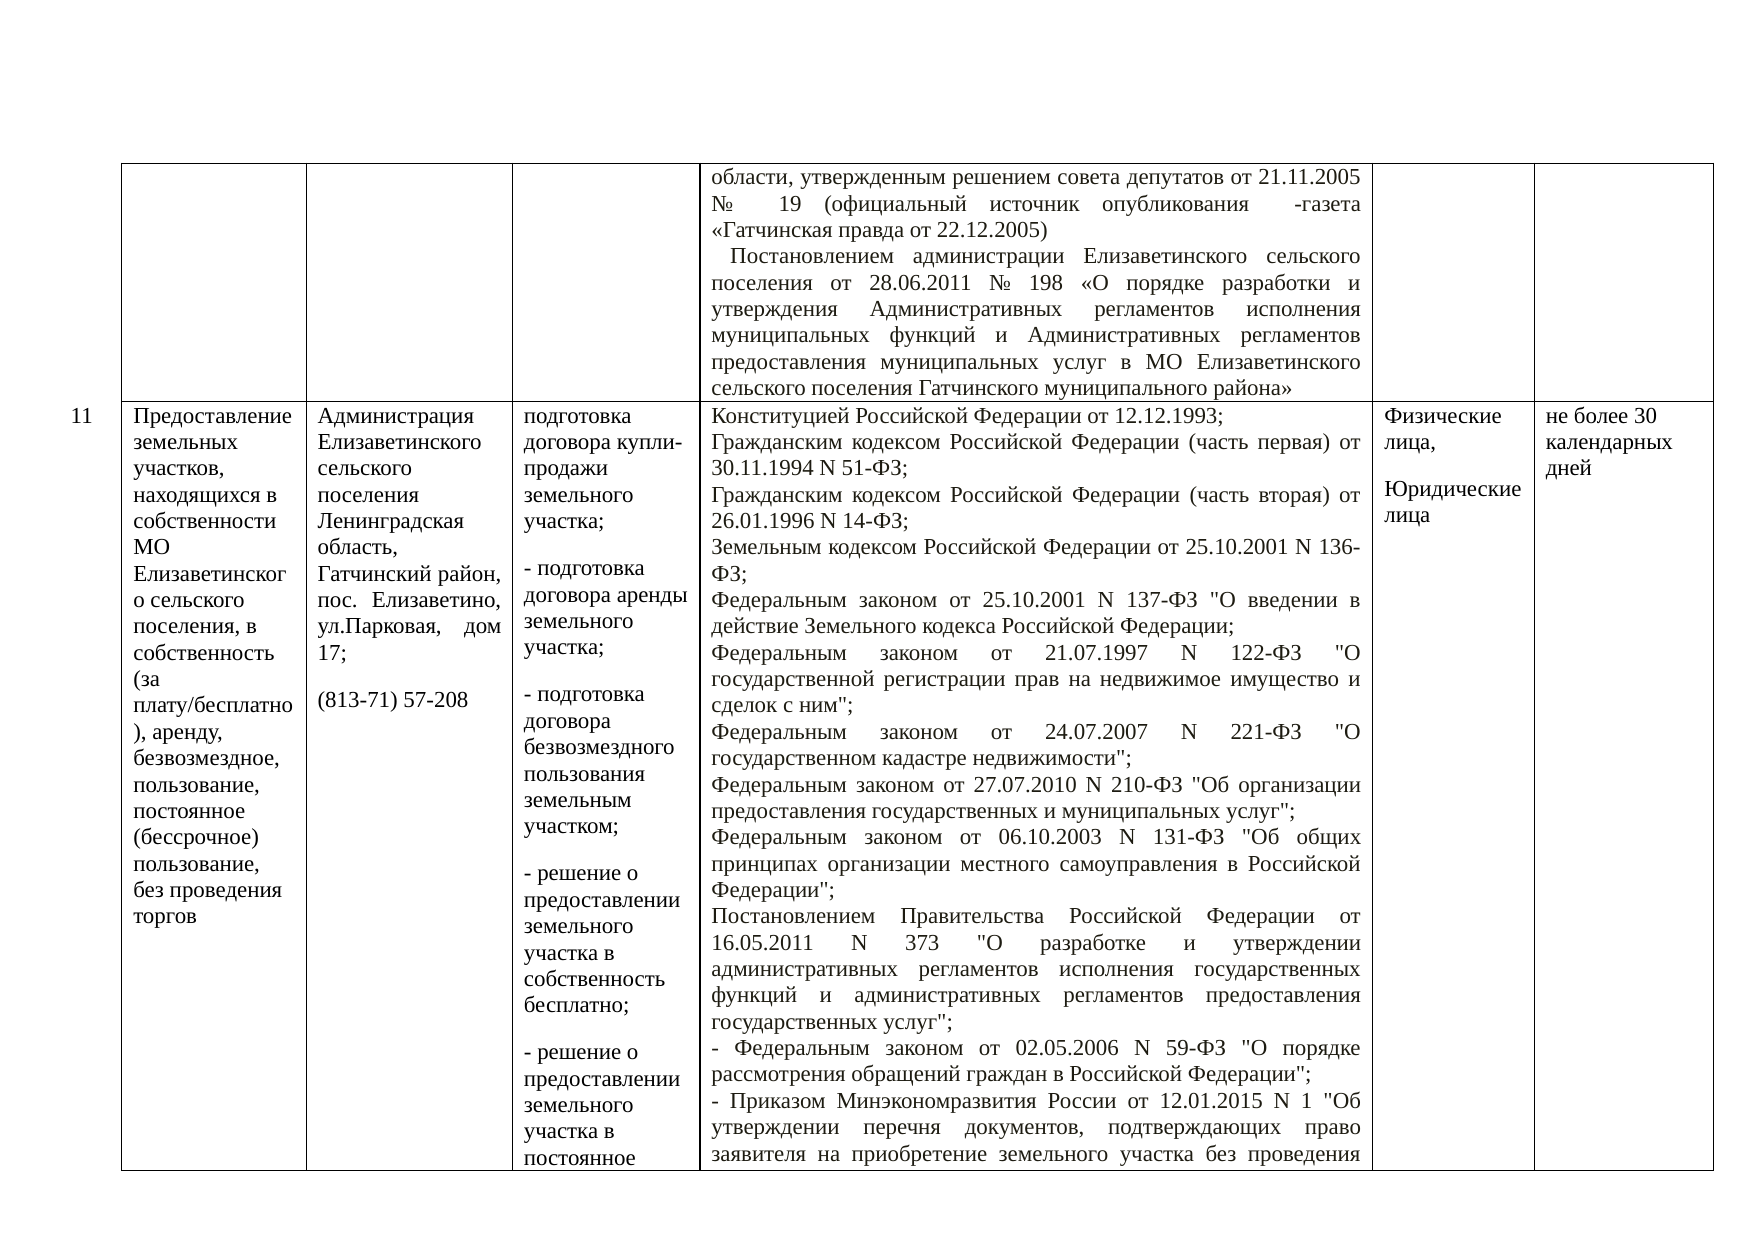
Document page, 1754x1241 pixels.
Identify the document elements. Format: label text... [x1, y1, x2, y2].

table_cell области, утвержденным решением совета депутатов от 21.11.2005 № 19 (официальный источник опубликования -газета «Гатчинская правда от 22.12.2005) Постановлением администрации Елизаветинского сельского поселения от 28.06.2011 № 198 «О порядке разработки и утверждения Административных регламентов исполнения муниципальных функций и Административных регламентов предоставления муниципальных услуг в МО Елизаветинского сельского поселения Гатчинского муниципального района» [701, 164, 1372, 401]
table_cell Конституцией Российской Федерации от 12.12.1993; Гражданским кодексом Российской Федерации (часть первая) от 30.11.1994 N 51-ФЗ; Гражданским кодексом Российской Федерации (часть вторая) от 26.01.1996 N 14-ФЗ; Земельным кодексом Российской Федерации от 25.10.2001 N 136-ФЗ; Федеральным законом от 25.10.2001 N 137-ФЗ "О введении в действие Земельного кодекса Российской Федерации; Федеральным законом от 21.07.1997 N 122-ФЗ "О государственной регистрации прав на недвижимое имущество и сделок с ним"; Федеральным законом от 24.07.2007 N 221-ФЗ "О государственном кадастре недвижимости"; Федеральным законом от 27.07.2010 N 210-ФЗ "Об организации предоставления государственных и муниципальных услуг"; Федеральным законом от 06.10.2003 N 131-ФЗ "Об общих принципах организации местного самоуправления в Российской Федерации"; Постановлением Правительства Российской Федерации от 16.05.2011 N 373 "О разработке и утверждении административных регламентов исполнения государственных функций и административных регламентов предоставления государственных услуг"; - Федеральным законом от 02.05.2006 N 59-ФЗ "О порядке рассмотрения обращений граждан в Российской Федерации"; - Приказом Минэкономразвития России от 12.01.2015 N 1 "Об утверждении перечня документов, подтверждающих право заявителя на приобретение земельного участка без проведения [701, 402, 1372, 1170]
table_cell подготовка договора купли-продажи земельного участка; - подготовка договора аренды земельного участка; - подготовка договора безвозмездного пользования земельным участком; - решение о предоставлении земельного участка в собственность бесплатно; - решение о предоставлении земельного участка в постоянное [513, 402, 699, 1170]
table_cell Администрация Елизаветинского сельского поселения Ленинградская область, Гатчинский район, пос. Елизаветино, ул.Парковая, дом 17; (813-71) 57-208 [307, 402, 512, 1170]
table_cell [122, 164, 306, 401]
table_cell Предоставление земельных участков, находящихся в собственности МО Елизаветинского сельского поселения, в собственность (за плату/бесплатно), аренду, безвозмездное, пользование, постоянное (бессрочное) пользование, без проведения торгов [122, 402, 306, 1170]
table_cell [1535, 164, 1713, 401]
table_cell [307, 164, 512, 401]
table_cell Физические лица, Юридические лица [1373, 402, 1534, 1170]
table_cell [1373, 164, 1534, 401]
table_cell 11 [70, 401, 121, 1170]
table_cell [513, 164, 699, 401]
table_cell [70, 163, 121, 401]
table_cell не более 30 календарных дней [1535, 402, 1713, 1170]
